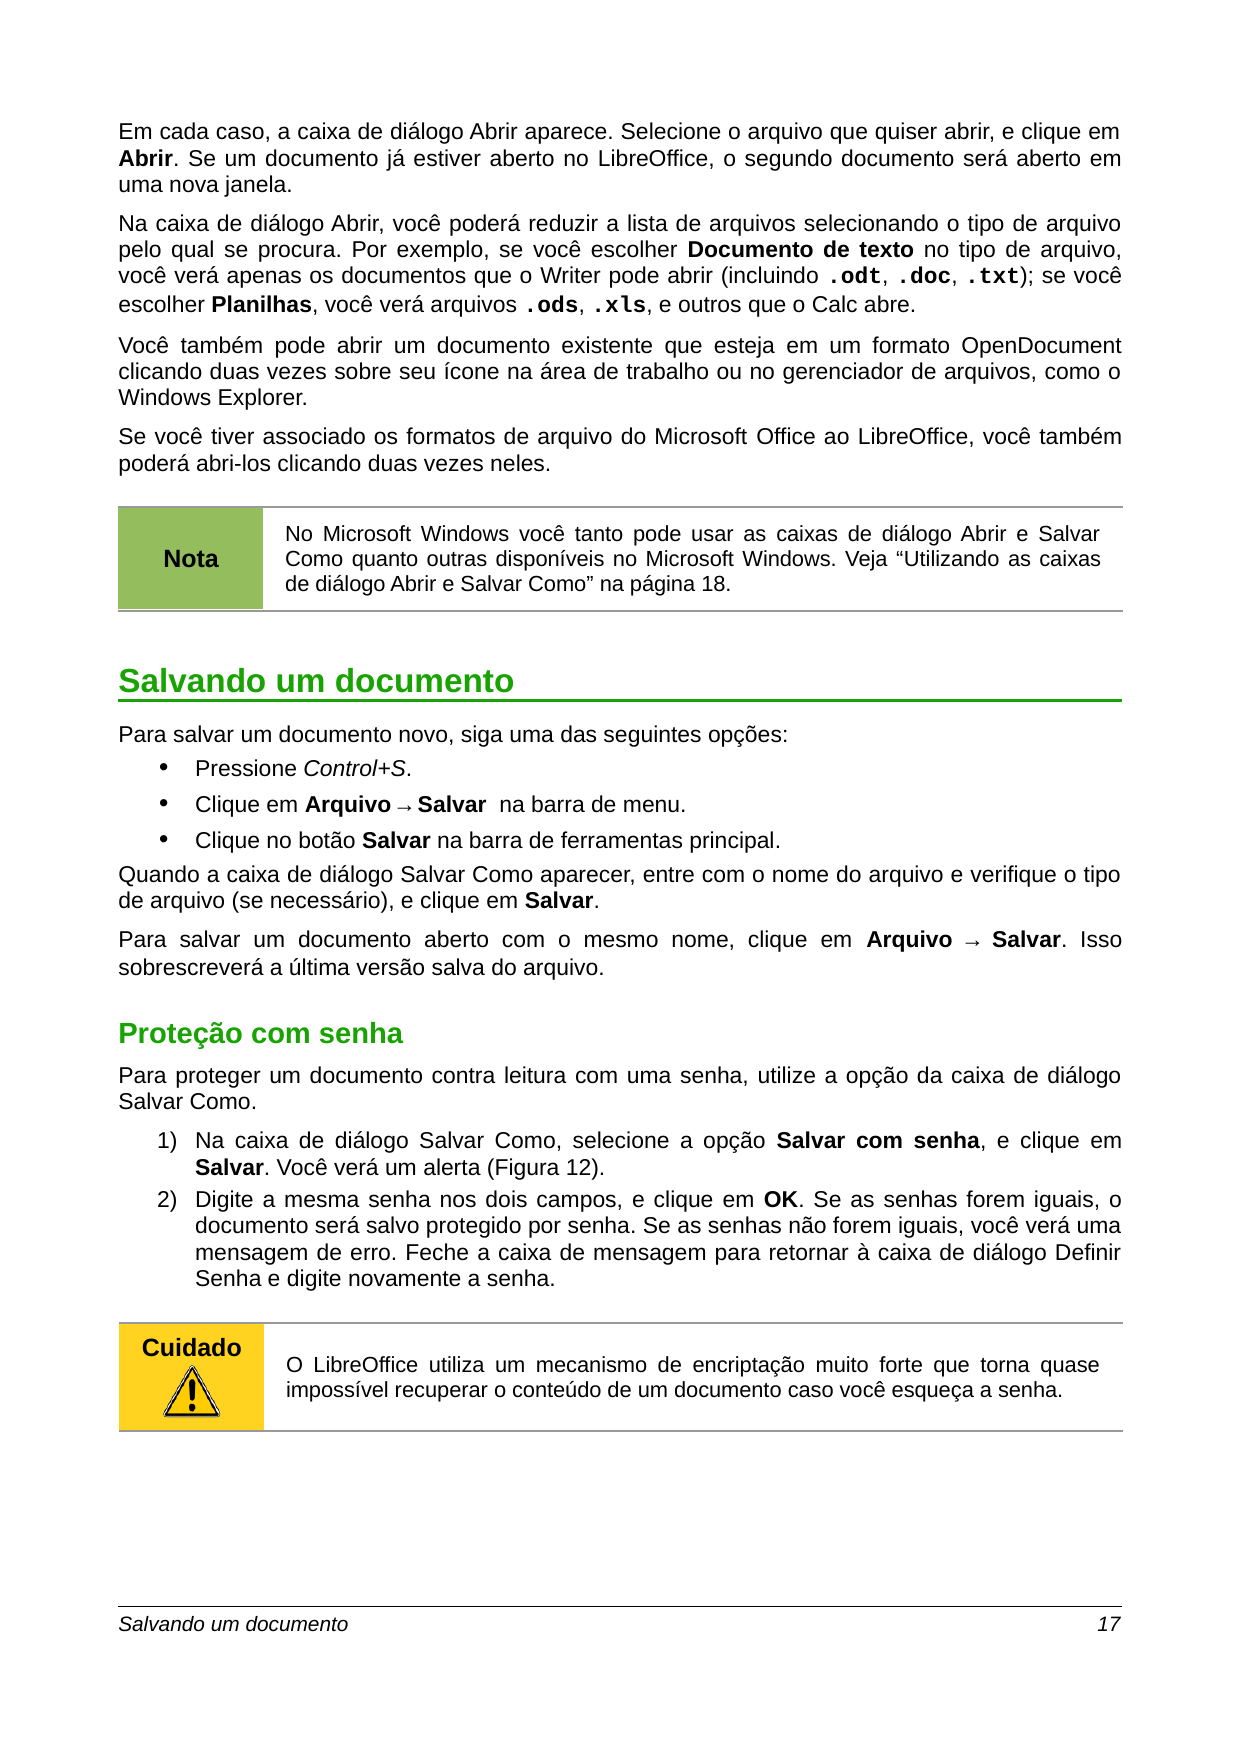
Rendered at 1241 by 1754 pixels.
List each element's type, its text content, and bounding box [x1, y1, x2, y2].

list Digite a mesma senha nos dois campos, e clique em OK. Se as senhas forem iguais, o documento será salvo protegido por senha. Se as senhas não forem iguais, você verá uma mensagem de erro. Feche a caixa de mensagem para retornar à caixa de diálogo Definir Senha e digite novamente a senha. [177, 1186, 1122, 1291]
text Para proteger um documento contra leitura com uma senha, utilize a opção da caixa de diálogo Salvar Como. [118, 1062, 1122, 1114]
list Clique em Arquivo → Salvar na barra de menu. [156, 789, 1122, 819]
text Na caixa de diálogo Abrir, você poderá reduzir a lista de arquivos selecionando o tipo de arquivo pelo qual se procura. Por exemplo, se você escolher Documento de texto no tipo de arquivo, você verá apenas os documentos que o Writer pode abrir (incluindo .odt, .doc, .txt); se você escolher Planilhas, você verá arquivos .ods, .xls, e outros que o Calc abre. [118, 210, 1122, 319]
table_header No Microsoft Windows você tanto pode usar as caixas de diálogo Abrir e Salvar Como quanto outras disponíveis no Microsoft Windows. Veja “Utilizando as caixas de diálogo Abrir e Salvar Como” na página 18. [264, 508, 1122, 609]
table_header O LibreOffice utiliza um mecanismo de encriptação muito forte que torna quase impossível recuperar o conteúdo de um documento caso você esqueça a senha. [264, 1324, 1122, 1430]
text Você também pode abrir um documento existente que esteja em um formato OpenDocument clicando duas vezes sobre seu ícone na área de trabalho ou no gerenciador de arquivos, como o Windows Explorer. [118, 332, 1122, 411]
list Na caixa de diálogo Salvar Como, selecione a opção Salvar com senha, e clique em Salvar. Você verá um alerta (Figura 12). [177, 1127, 1122, 1180]
subtitle Proteção com senha [118, 1016, 1122, 1049]
picture [159, 1361, 224, 1421]
text Quando a caixa de diálogo Salvar Como aparecer, entre com o nome do arquivo e verifique o tipo de arquivo (se necessário), e clique em Salvar. [118, 861, 1122, 913]
list Pressione Control+S. [156, 753, 1122, 782]
subtitle Salvando um documento [118, 661, 1122, 699]
text Para salvar um documento aberto com o mesmo nome, clique em Arquivo → Salvar. Isso sobrescreverá a última versão salva do arquivo. [118, 926, 1122, 980]
table_header Nota [118, 508, 263, 609]
text Se você tiver associado os formatos de arquivo do Microsoft Office ao LibreOffice, você também poderá abri-los clicando duas vezes neles. [118, 423, 1122, 476]
list Para salvar um documento novo, siga uma das seguintes opções: [118, 721, 1122, 747]
list Clique no botão Salvar na barra de ferramentas principal. [156, 825, 1122, 854]
text Em cada caso, a caixa de diálogo Abrir aparece. Selecione o arquivo que quiser abrir, e clique em Abrir. Se um documento já estiver aberto no LibreOffice, o segundo documento será aberto em uma nova janela. [118, 118, 1122, 197]
table_header Cuidado [119, 1324, 264, 1430]
